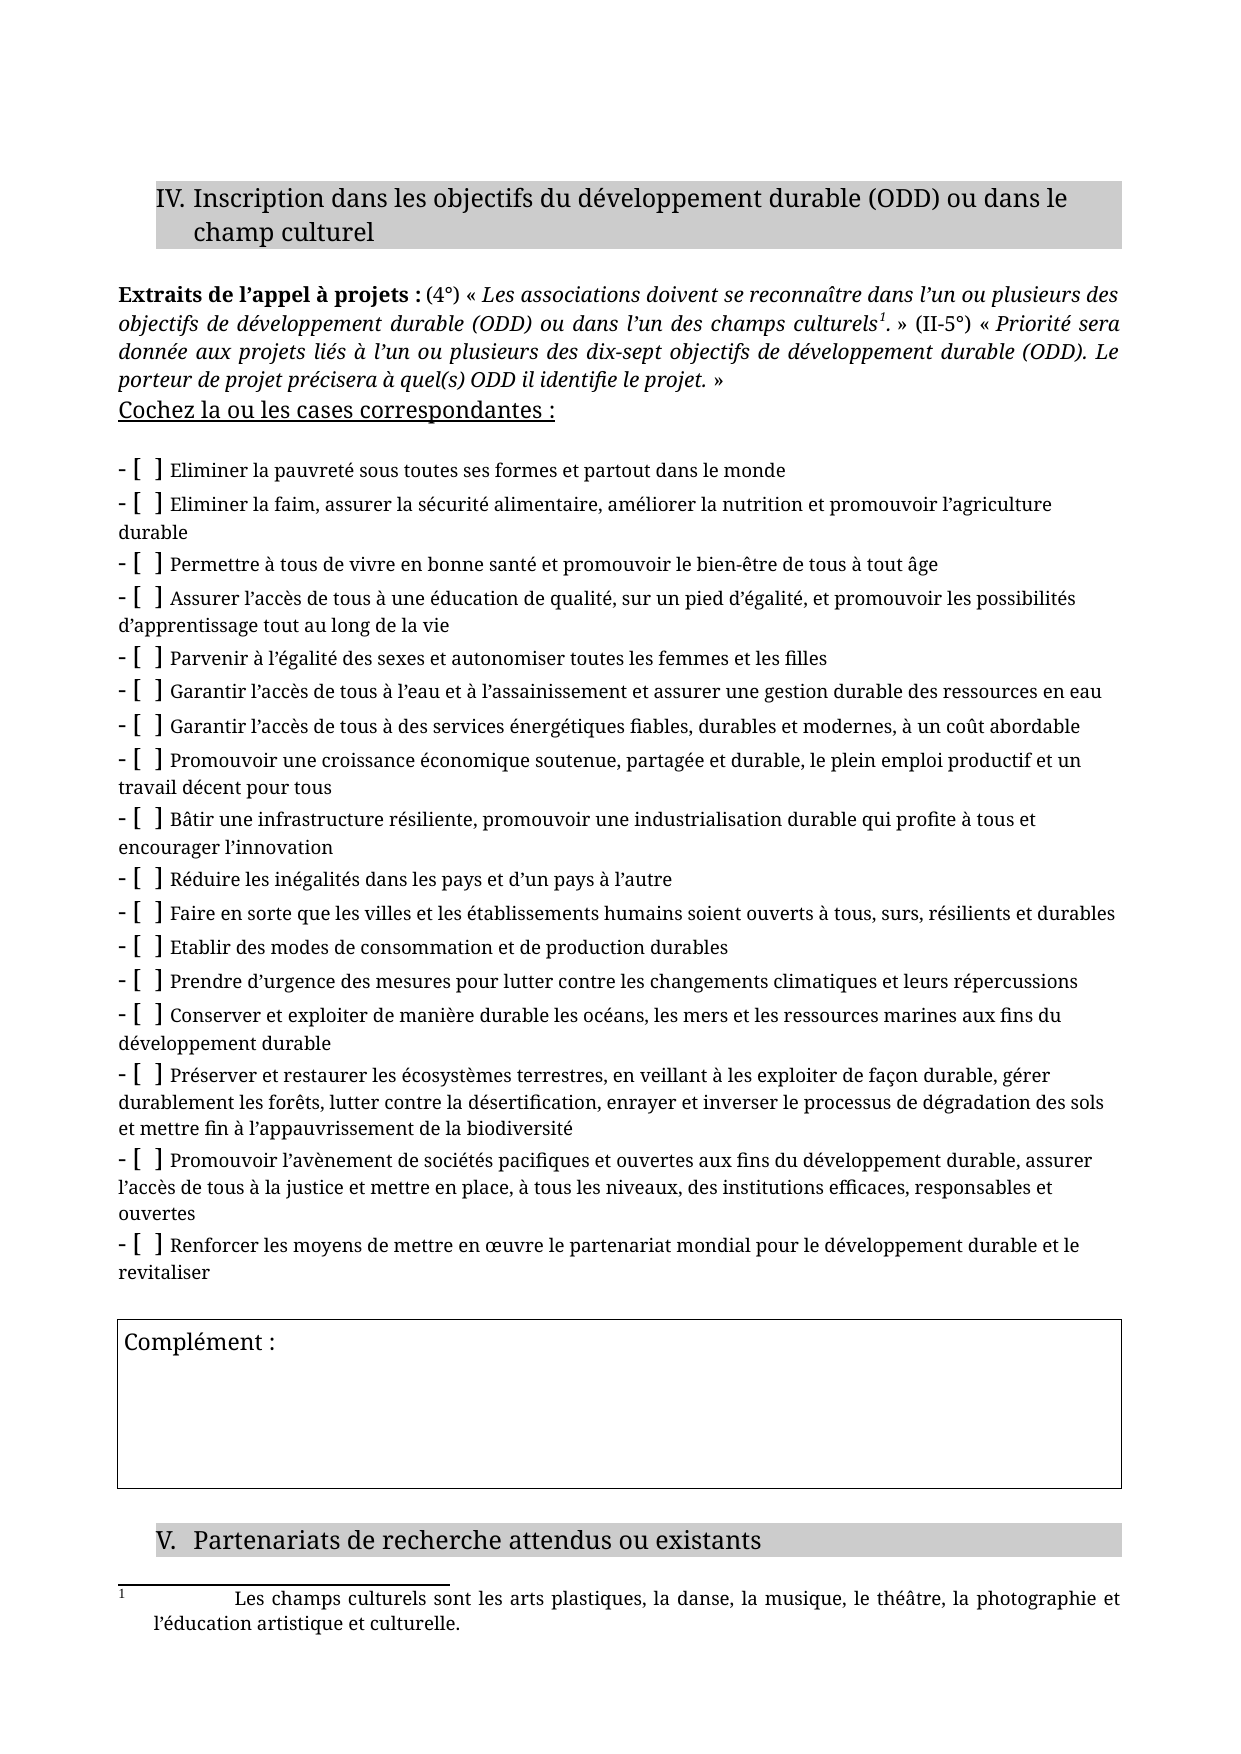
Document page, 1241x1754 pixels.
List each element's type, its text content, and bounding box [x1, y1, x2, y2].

text - [ ] Faire en sorte que les villes et les établissements humains soient ouverts à tous, surs, résilients et durables [118, 893, 1122, 928]
text - [ ] Assurer l’accès de tous à une éducation de qualité, sur un pied d’égalité, et promouvoir les possibilités d’apprentissage tout au long de la vie [118, 578, 1122, 638]
text Extraits de l’appel à projets : (4°) « Les associations doivent se reconnaître dans l’un ou plusieurs des objectifs de développement durable (ODD) ou dans l’un des champs culturels. » (II-5°) « Priorité sera donnée aux projets liés à l’un ou plusieurs des dix-sept objectifs de développement durable (ODD). Le porteur de projet précisera à quel(s) ODD il identifie le projet. » [118, 280, 1122, 394]
text - [ ] Garantir l’accès de tous à l’eau et à l’assainissement et assurer une gestion durable des ressources en eau [118, 672, 1122, 706]
text - [ ] Conserver et exploiter de manière durable les océans, les mers et les ressources marines aux fins du développement durable [118, 996, 1122, 1055]
table_header Complément : [118, 1320, 1121, 1488]
text - [ ] Eliminer la faim, assurer la sécurité alimentaire, améliorer la nutrition et promouvoir l’agriculture durable [118, 485, 1122, 544]
text - [ ] Parvenir à l’égalité des sexes et autonomiser toutes les femmes et les filles [118, 638, 1122, 672]
text - [ ] Promouvoir une croissance économique soutenue, partagée et durable, le plein emploi productif et un travail décent pour tous [118, 740, 1122, 800]
text - [ ] Réduire les inégalités dans les pays et d’un pays à l’autre [118, 859, 1122, 893]
text Les champs culturels sont les arts plastiques, la danse, la musique, le théâtre, la photographie et l’éducation artistique et culturelle. [118, 1585, 1122, 1636]
text - [ ] Promouvoir l’avènement de sociétés pacifiques et ouvertes aux fins du développement durable, assurer l’accès de tous à la justice et mettre en place, à tous les niveaux, des institutions efficaces, responsables et ouvertes [118, 1140, 1122, 1226]
text - [ ] Etablir des modes de consommation et de production durables [118, 928, 1122, 962]
text Cochez la ou les cases correspondantes : [118, 394, 1122, 425]
text - [ ] Garantir l’accès de tous à des services énergétiques fiables, durables et modernes, à un coût abordable [118, 706, 1122, 740]
text - [ ] Préserver et restaurer les écosystèmes terrestres, en veillant à les exploiter de façon durable, gérer durablement les forêts, lutter contre la désertification, enrayer et inverser le processus de dégradation des sols et mettre fin à l’appauvrissement de la biodiversité [118, 1055, 1122, 1140]
text - [ ] Prendre d’urgence des mesures pour lutter contre les changements climatiques et leurs répercussions [118, 962, 1122, 996]
text - [ ] Renforcer les moyens de mettre en œuvre le partenariat mondial pour le développement durable et le revitaliser [118, 1226, 1122, 1285]
text - [ ] Bâtir une infrastructure résiliente, promouvoir une industrialisation durable qui profite à tous et encourager l’innovation [118, 800, 1122, 859]
list Partenariats de recherche attendus ou existants [156, 1523, 1122, 1557]
list Inscription dans les objectifs du développement durable (ODD) ou dans le champ culturel [156, 181, 1122, 249]
text - [ ] Eliminer la pauvreté sous toutes ses formes et partout dans le monde [118, 451, 1122, 485]
text - [ ] Permettre à tous de vivre en bonne santé et promouvoir le bien-être de tous à tout âge [118, 544, 1122, 578]
